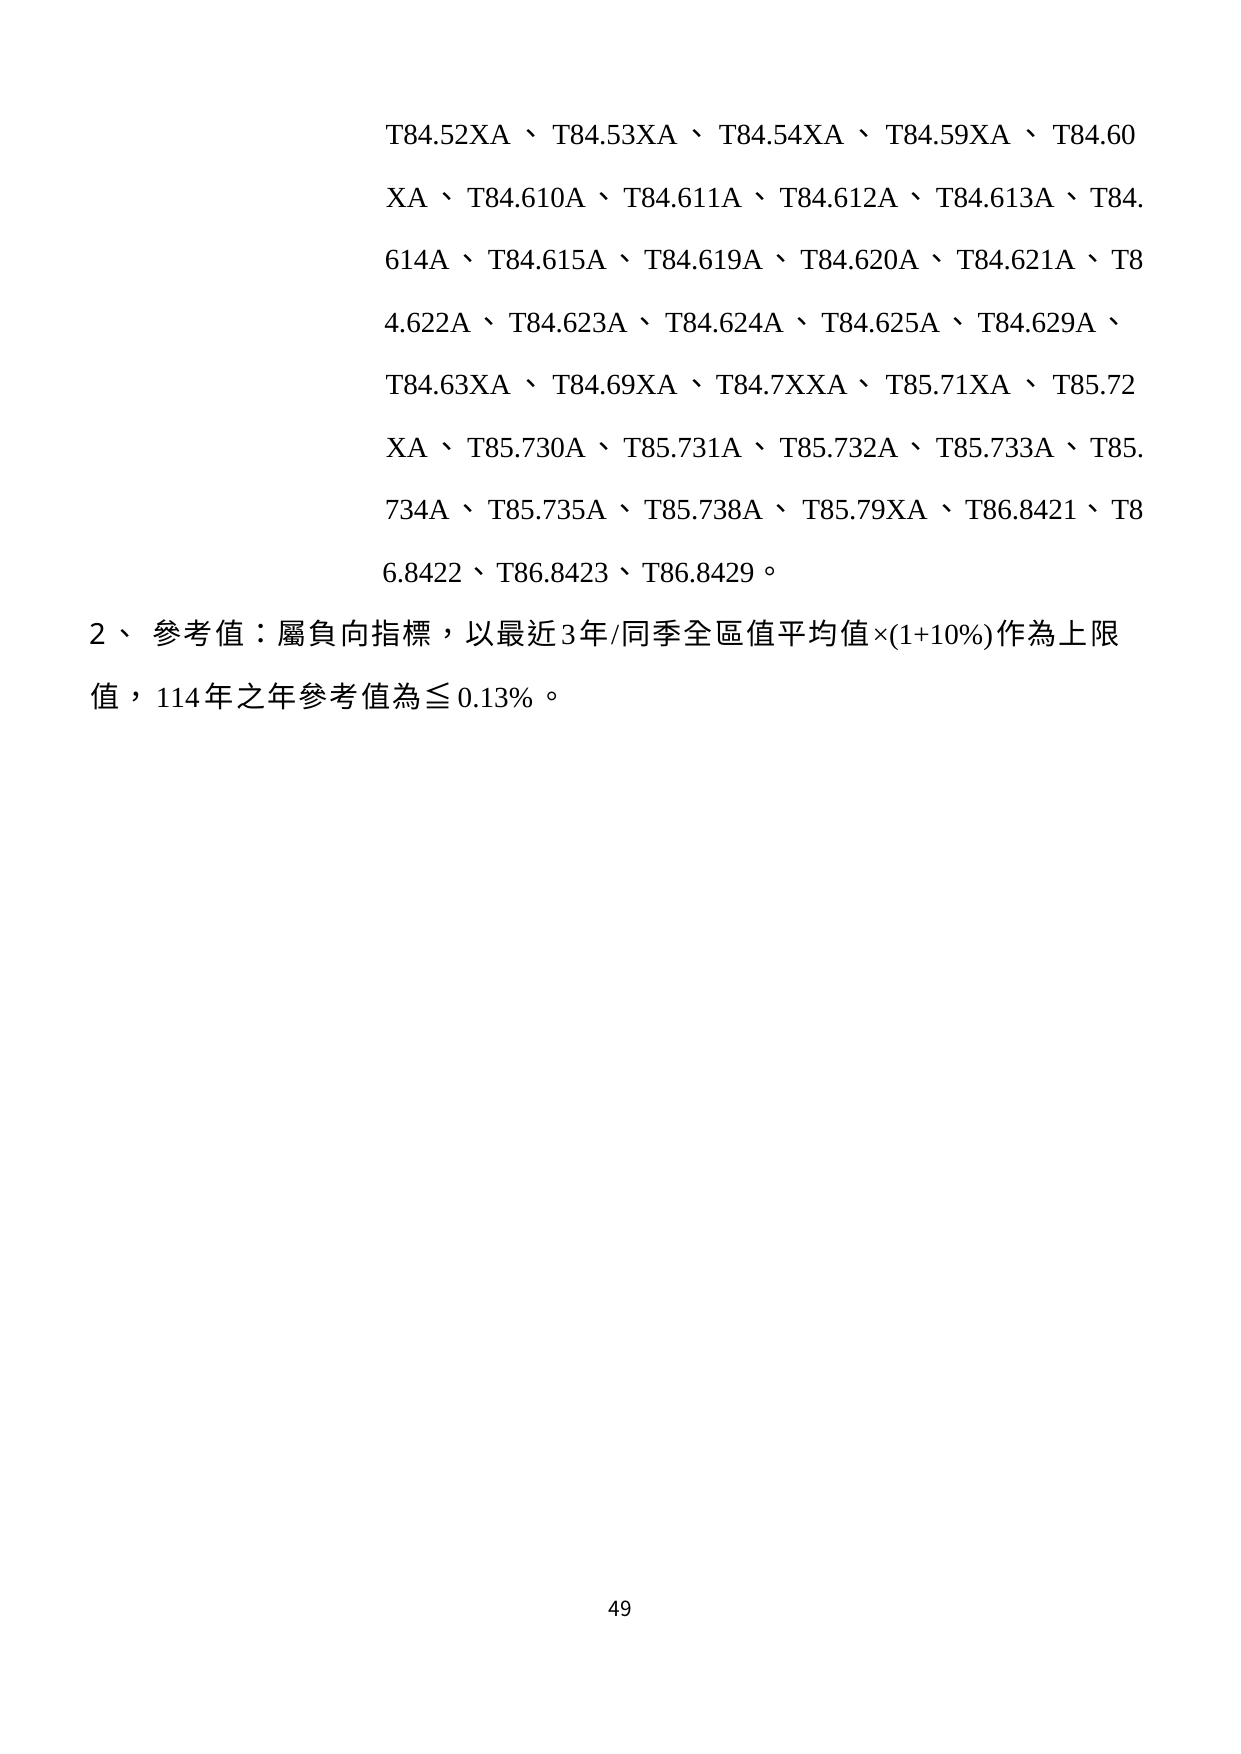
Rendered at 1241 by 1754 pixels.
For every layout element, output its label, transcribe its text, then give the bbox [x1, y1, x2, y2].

text T84.52XA、T84.53XA、T84.54XA、T84.59XA、T84.60XA、T84.610A、T84.611A、T84.612A、T84.613A、T84.614A、T84.615A、T84.619A、T84.620A、T84.621A、T84.622A、T84.623A、T84.624A、T84.625A、T84.629A、T84.63XA、T84.69XA、T84.7XXA、T85.71XA、T85.72XA、T85.730A、T85.731A、T85.732A、T85.733A、T85.734A、T85.735A、T85.738A、T85.79XA、T86.8421、T86.8422、T86.8423、T86.8429。 [378, 90, 1145, 590]
list 參考值：屬負向指標，以最近3年/同季全區值平均值×(1+10%)作為上限值，114年之年參考值為≦0.13%。 [89, 590, 1145, 715]
